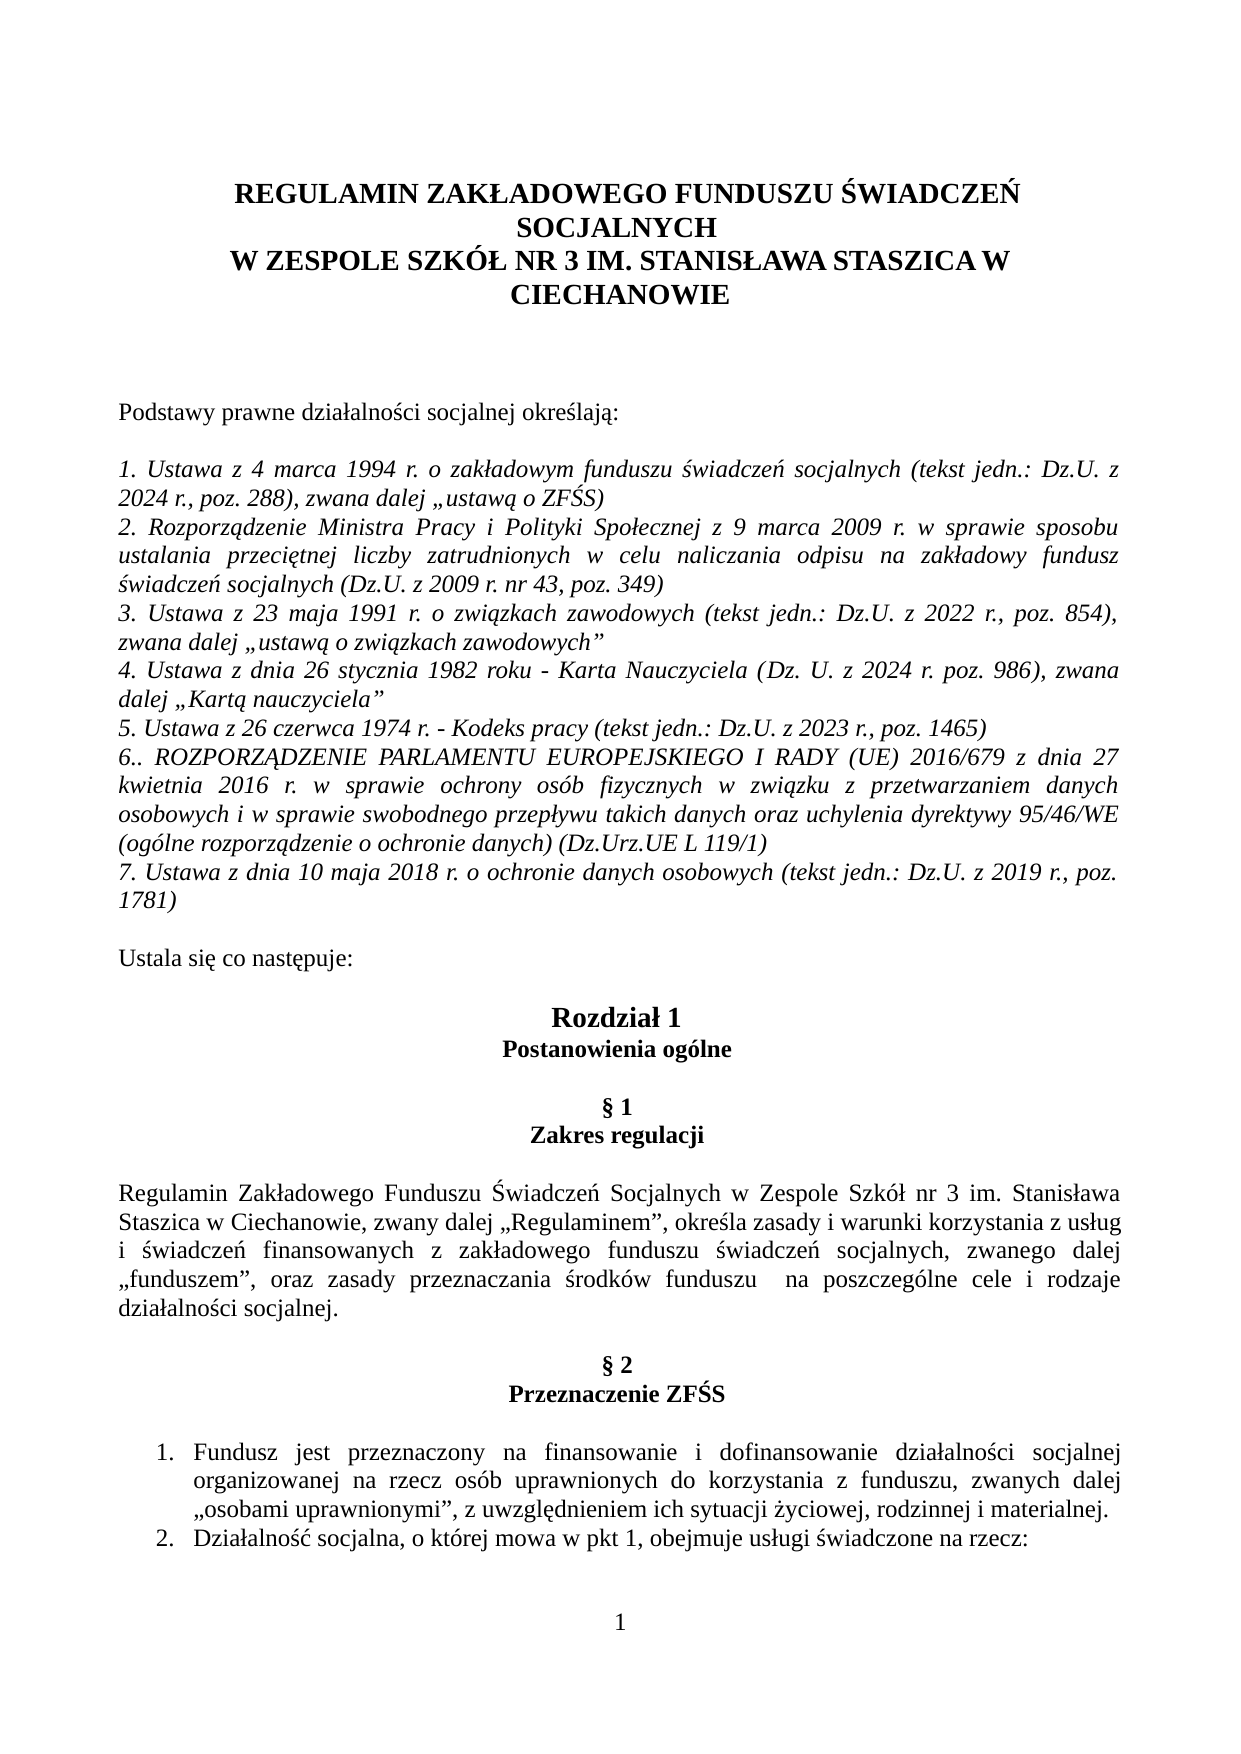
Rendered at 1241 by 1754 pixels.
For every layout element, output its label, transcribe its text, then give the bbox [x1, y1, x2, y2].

text Przeznaczenie ZFŚS [118, 1379, 1122, 1408]
list Fundusz jest przeznaczony na finansowanie i dofinansowanie działalności socjalnej organizowanej na rzecz osób uprawnionych do korzystania z funduszu, zwanych dalej „osobami uprawnionymi”, z uwzględnieniem ich sytuacji życiowej, rodzinnej i materialnej. [156, 1437, 1122, 1523]
text 2. Rozporządzenie Ministra Pracy i Polityki Społecznej z 9 marca 2009 r. w sprawie sposobu ustalania przeciętnej liczby zatrudnionych w celu naliczania odpisu na zakładowy fundusz świadczeń socjalnych (Dz.U. z 2009 r. nr 43, poz. 349) [118, 512, 1122, 598]
text 6.. ROZPORZĄDZENIE PARLAMENTU EUROPEJSKIEGO I RADY (UE) 2016/679 z dnia 27 kwietnia 2016 r. w sprawie ochrony osób fizycznych w związku z przetwarzaniem danych osobowych i w sprawie swobodnego przepływu takich danych oraz uchylenia dyrektywy 95/46/WE (ogólne rozporządzenie o ochronie danych) (Dz.Urz.UE L 119/1) [118, 742, 1122, 857]
text Postanowienia ogólne [118, 1034, 1122, 1063]
text § 1 [118, 1092, 1122, 1120]
list Działalność socjalna, o której mowa w pkt 1, obejmuje usługi świadczone na rzecz: [156, 1523, 1122, 1552]
text 4. Ustawa z dnia 26 stycznia 1982 roku - Karta Nauczyciela (Dz. U. z 2024 r. poz. 986), zwana dalej „Kartą nauczyciela” [118, 656, 1122, 713]
text Podstawy prawne działalności socjalnej określają: [118, 397, 1122, 426]
text Rozdział 1 [118, 1001, 1122, 1034]
text REGULAMIN ZAKŁADOWEGO FUNDUSZU ŚWIADCZEŃ SOCJALNYCH [118, 176, 1122, 243]
text 1. Ustawa z 4 marca 1994 r. o zakładowym funduszu świadczeń socjalnych (tekst jedn.: Dz.U. z 2024 r., poz. 288), zwana dalej „ustawą o ZFŚS) [118, 454, 1122, 512]
text 3. Ustawa z 23 maja 1991 r. o związkach zawodowych (tekst jedn.: Dz.U. z 2022 r., poz. 854), zwana dalej „ustawą o związkach zawodowych” [118, 598, 1122, 656]
text 7. Ustawa z dnia 10 maja 2018 r. o ochronie danych osobowych (tekst jedn.: Dz.U. z 2019 r., poz. 1781) [118, 857, 1122, 914]
text Zakres regulacji [118, 1120, 1122, 1149]
text 5. Ustawa z 26 czerwca 1974 r. - Kodeks pracy (tekst jedn.: Dz.U. z 2023 r., poz. 1465) [118, 713, 1122, 742]
text § 2 [118, 1350, 1122, 1379]
text Ustala się co następuje: [118, 943, 1122, 972]
text Regulamin Zakładowego Funduszu Świadczeń Socjalnych w Zespole Szkół nr 3 im. Stanisława Staszica w Ciechanowie, zwany dalej „Regulaminem”, określa zasady i warunki korzystania z usług i świadczeń finansowanych z zakładowego funduszu świadczeń socjalnych, zwanego dalej „funduszem”, oraz zasady przeznaczania środków funduszu na poszczególne cele i rodzaje działalności socjalnej. [118, 1178, 1122, 1322]
text W ZESPOLE SZKÓŁ NR 3 IM. STANISŁAWA STASZICA W CIECHANOWIE [118, 243, 1122, 311]
